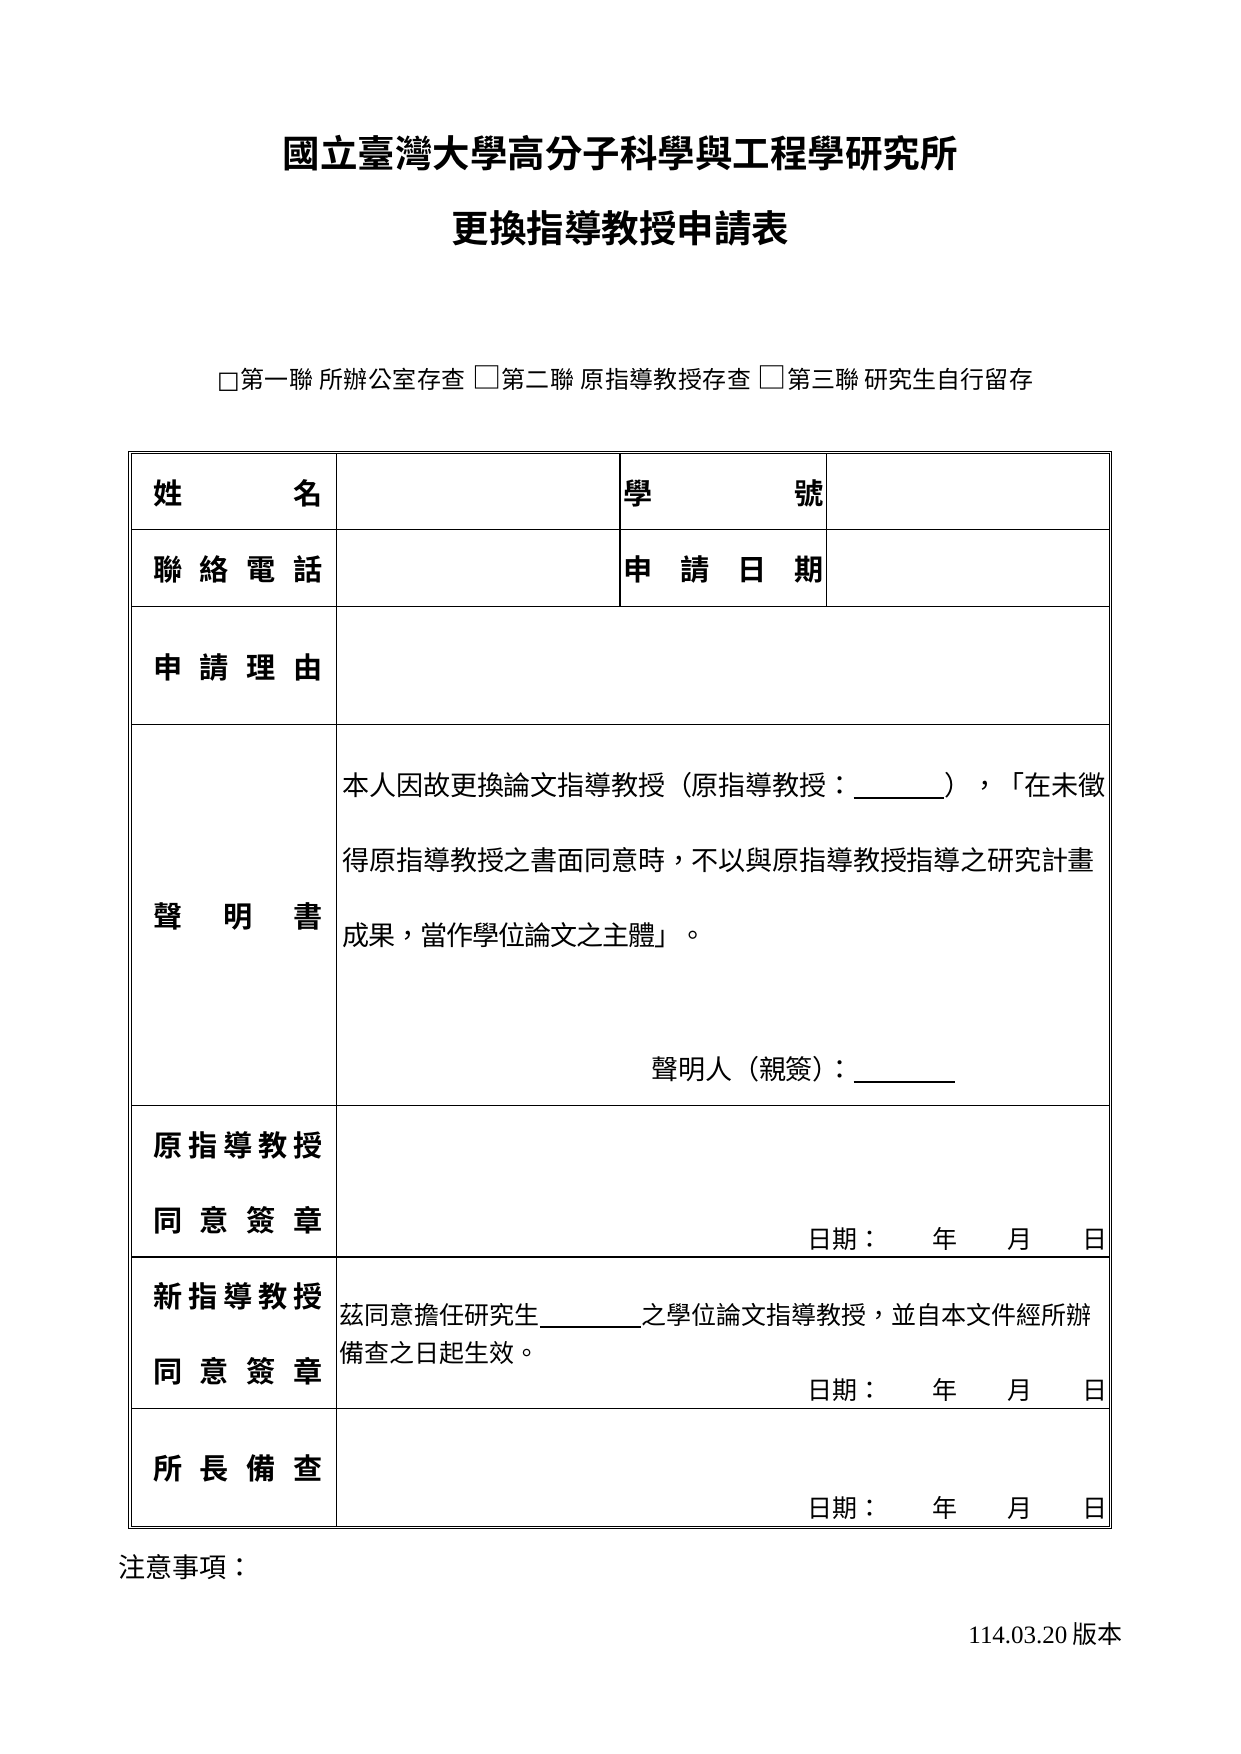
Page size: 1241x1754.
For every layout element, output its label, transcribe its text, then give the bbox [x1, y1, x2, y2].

table_cell 茲同意擔任研究生 之學位論文指導教授，並自本文件經所辦備查之日起生效。 日期： 年 月 日 [337, 1258, 1109, 1407]
text 注意事項： [118, 1529, 1122, 1604]
table_cell 申請理由 [132, 607, 336, 724]
table_header 姓名 [132, 454, 336, 529]
table_cell 所長備查 [132, 1409, 336, 1526]
table_header [337, 454, 619, 529]
text 更換指導教授申請表 [118, 188, 1122, 263]
table_cell 原指導教授 同意簽章 [132, 1106, 336, 1256]
table_header 學號 [621, 454, 826, 529]
table_cell 日期： 年 月 日 [337, 1106, 1109, 1256]
table_header [827, 454, 1109, 529]
table_cell 申請日期 [621, 530, 826, 606]
table_cell [337, 607, 1109, 724]
table_cell 聲明書 [132, 725, 336, 1105]
table_cell 新指導教授 同意簽章 [132, 1258, 336, 1407]
table_cell 日期： 年 月 日 [337, 1409, 1109, 1526]
text 國立臺灣大學高分子科學與工程學研究所 [118, 113, 1122, 188]
table_cell 本人因故更換論文指導教授（原指導教授： ），「在未徵得原指導教授之書面同意時，不以與原指導教授指導之研究計畫成果，當作學位論文之主體」。 聲明人（親簽）： [337, 725, 1109, 1105]
table_cell [827, 530, 1109, 606]
text □第一聯 所辦公室存查 □第二聯 原指導教授存查 □第三聯 研究生自行留存 [217, 338, 1122, 413]
table_cell 聯絡電話 [132, 530, 336, 606]
table_cell [337, 530, 619, 606]
